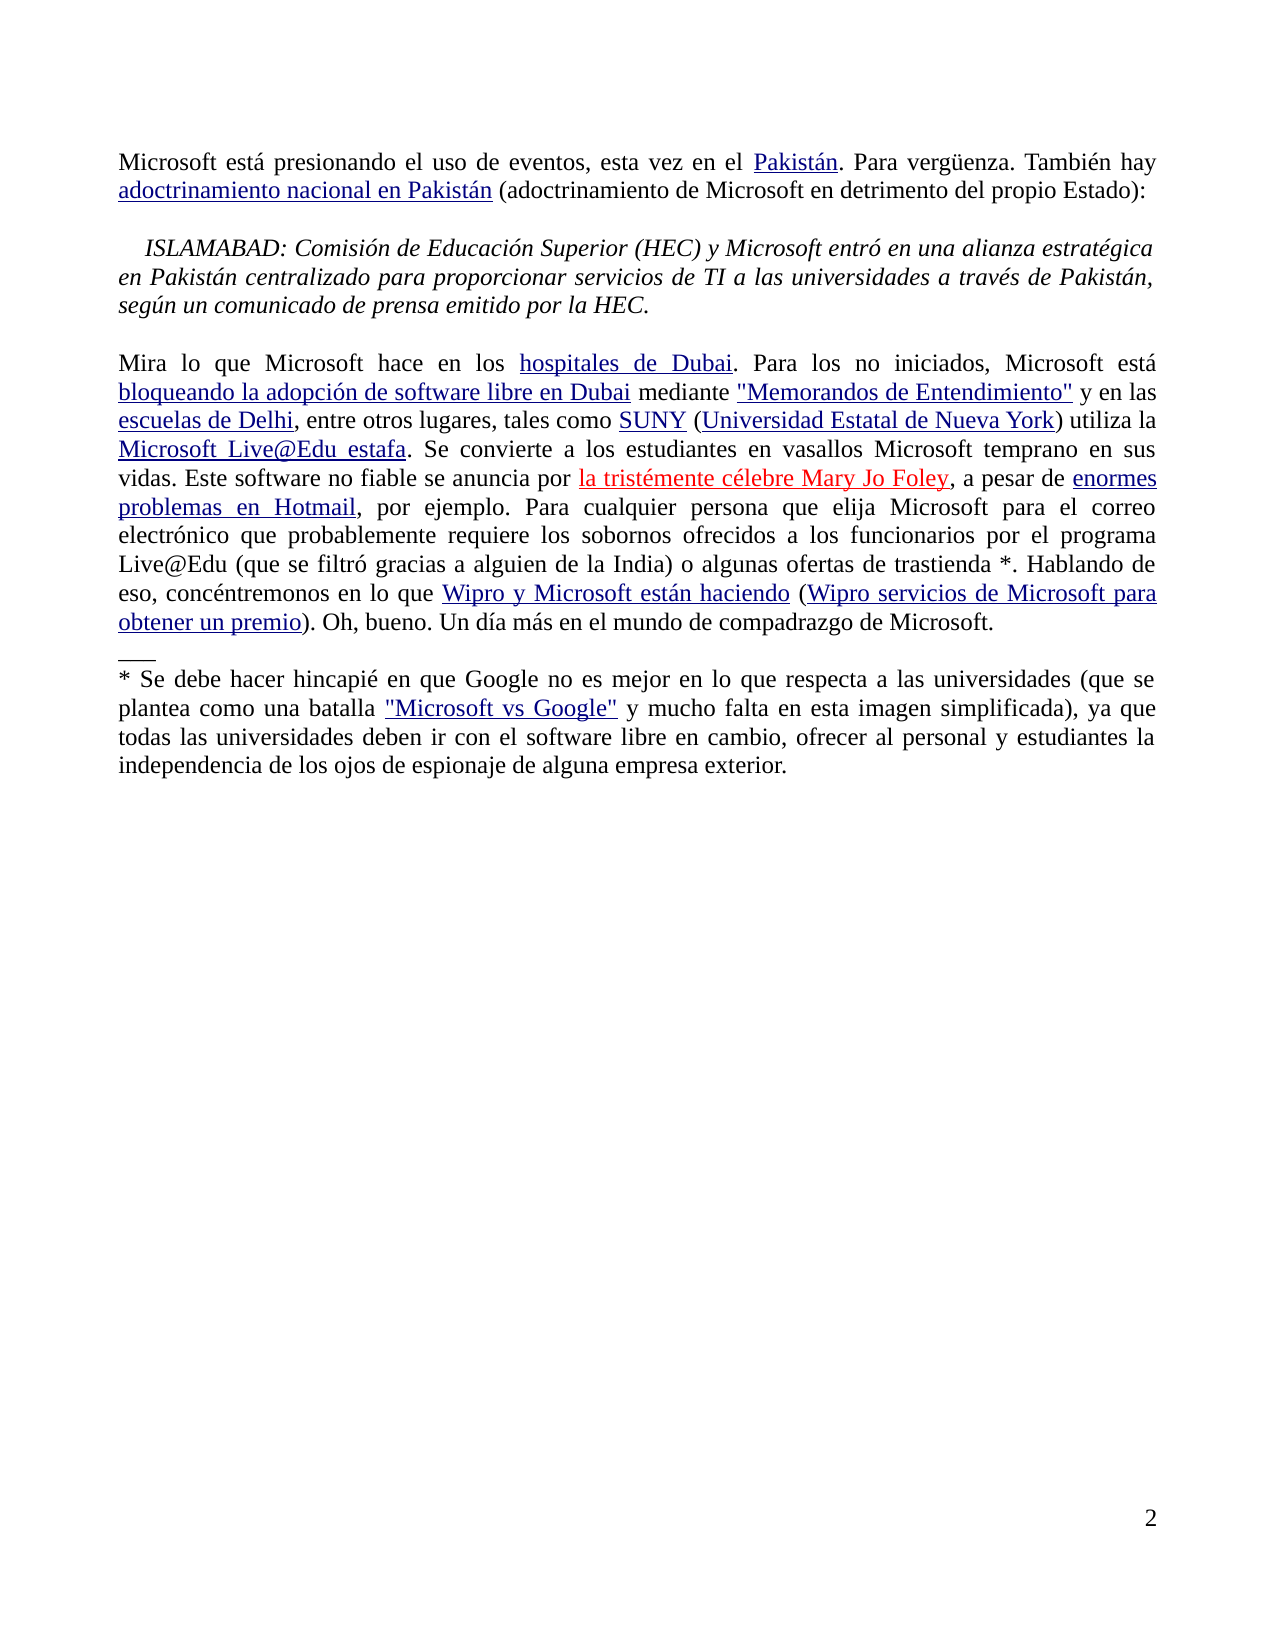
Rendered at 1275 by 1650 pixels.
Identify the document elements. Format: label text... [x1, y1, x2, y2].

text Mira lo que Microsoft hace en los hospitales de Dubai. Para los no iniciados, Microsoft está bloqueando la adopción de software libre en Dubai mediante "Memorandos de Entendimiento" y en las escuelas de Delhi, entre otros lugares, tales como SUNY (Universidad Estatal de Nueva York) utiliza la Microsoft Live@Edu estafa. Se convierte a los estudiantes en vasallos Microsoft temprano en sus vidas. Este software no fiable se anuncia por la tristémente célebre Mary Jo Foley, a pesar de enormes problemas en Hotmail, por ejemplo. Para cualquier persona que elija Microsoft para el correo electrónico que probablemente requiere los sobornos ofrecidos a los funcionarios por el programa Live@Edu (que se filtró gracias a alguien de la India) o algunas ofertas de trastienda *. Hablando de eso, concéntremonos en lo que Wipro y Microsoft están haciendo (Wipro servicios de Microsoft para obtener un premio). Oh, bueno. Un día más en el mundo de compadrazgo de Microsoft. [118, 348, 1157, 636]
text * Se debe hacer hincapié en que Google no es mejor en lo que respecta a las universidades (que se plantea como una batalla "Microsoft vs Google" y mucho falta en esta imagen simplificada), ya que todas las universidades deben ir con el software libre en cambio, ofrecer al personal y estudiantes la independencia de los ojos de espionaje de alguna empresa exterior. [118, 664, 1157, 779]
text ___ [118, 636, 1157, 664]
text Microsoft está presionando el uso de eventos, esta vez en el Pakistán. Para vergüenza. También hay adoctrinamiento nacional en Pakistán (adoctrinamiento de Microsoft en detrimento del propio Estado): [118, 147, 1157, 204]
text ISLAMABAD: Comisión de Educación Superior (HEC) y Microsoft entró en una alianza estratégica en Pakistán centralizado para proporcionar servicios de TI a las universidades a través de Pakistán, según un comunicado de prensa emitido por la HEC. [118, 233, 1157, 319]
